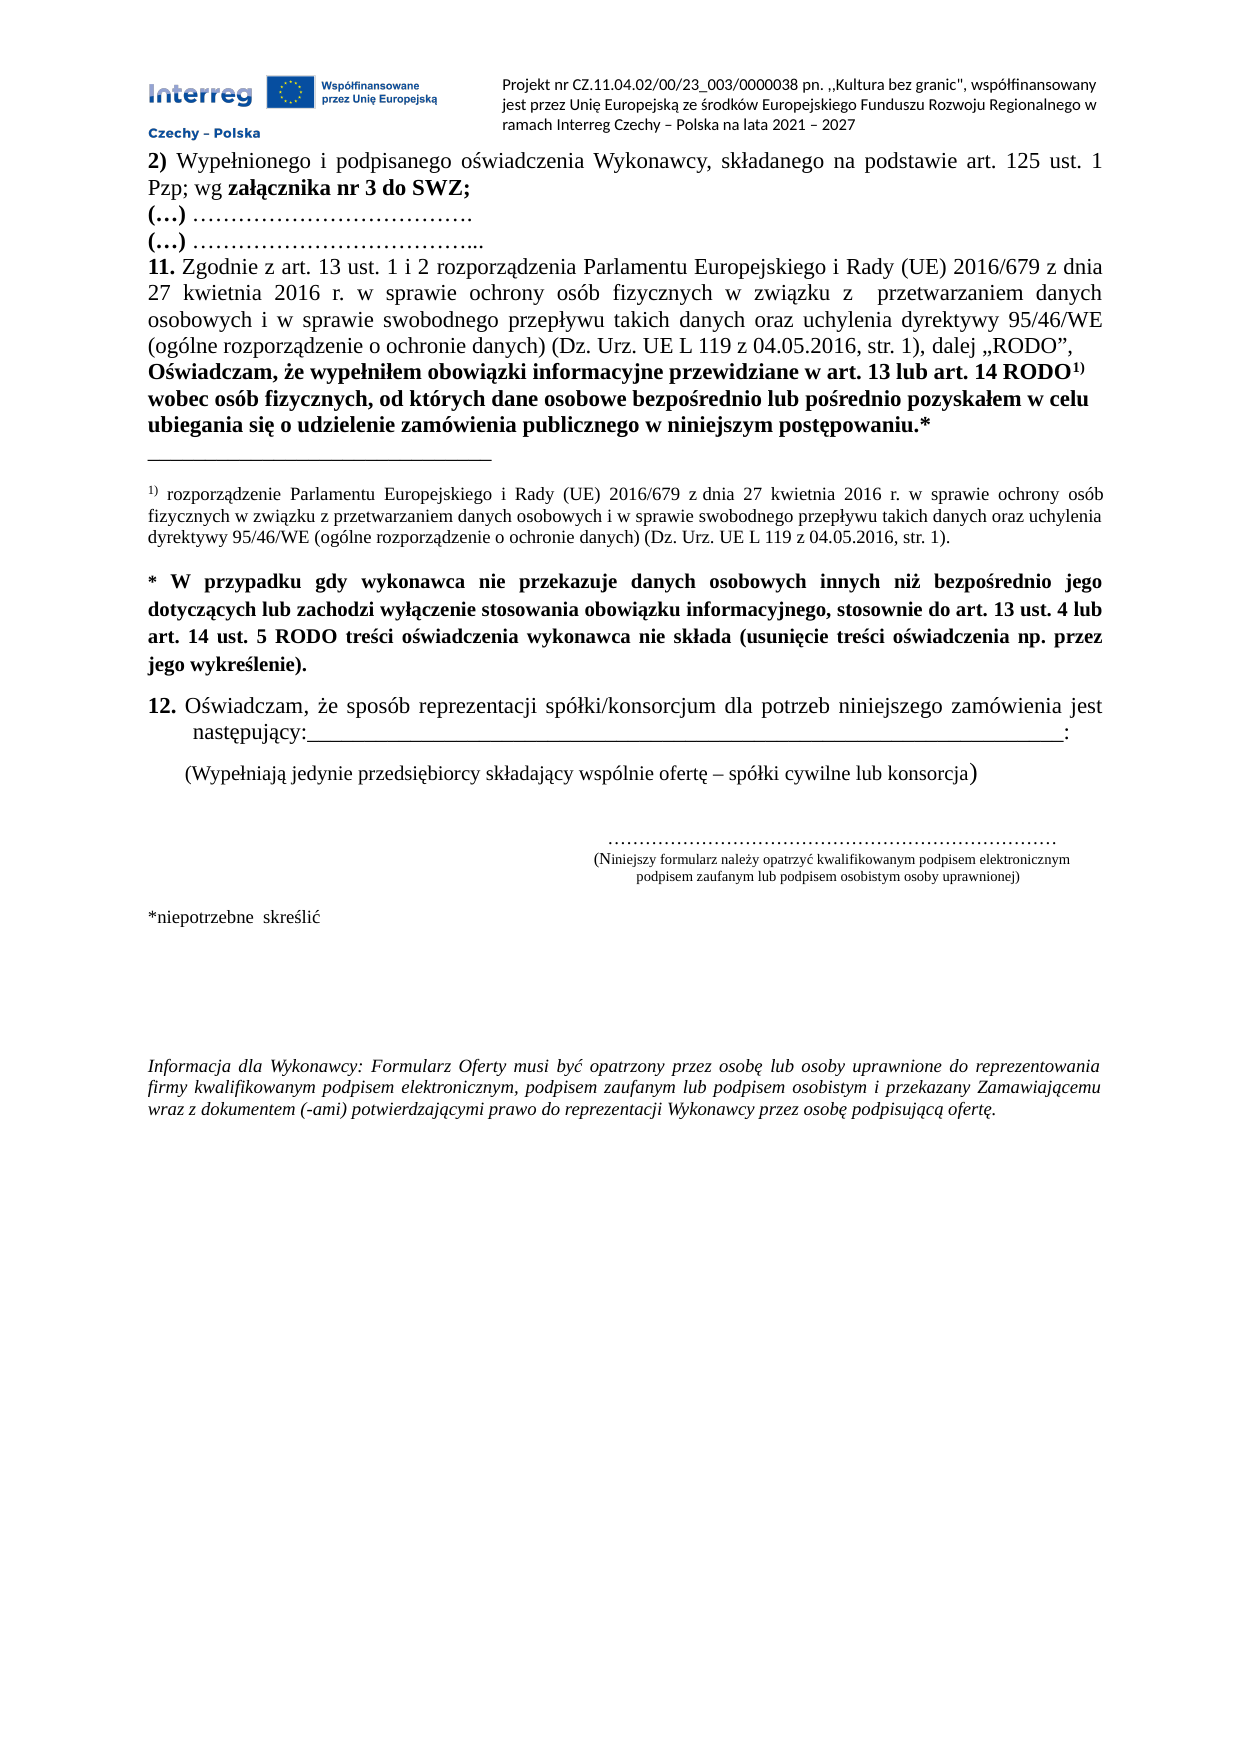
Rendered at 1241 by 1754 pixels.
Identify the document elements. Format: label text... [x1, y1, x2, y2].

list Oświadczam, że wypełniłem obowiązki informacyjne przewidziane w art. 13 lub art. 14 RODO1) [148, 358, 1104, 385]
list 12. Oświadczam, że sposób reprezentacji spółki/konsorcjum dla potrzeb niniejszego zamówienia jest następujący:__________________________________________________________________: [148, 692, 1104, 745]
list (…) ………………………………. [148, 200, 1104, 227]
list podpisem zaufanym lub podpisem osobistym osoby uprawnionej) [148, 868, 1104, 885]
list ……………………………………………………………… [560, 827, 1104, 849]
list 11. Zgodnie z art. 13 ust. 1 i 2 rozporządzenia Parlamentu Europejskiego i Rady (UE) 2016/679 z dnia 27 kwietnia 2016 r. w sprawie ochrony osób fizycznych w związku z przetwarzaniem danych osobowych i w sprawie swobodnego przepływu takich danych oraz uchylenia dyrektywy 95/46/WE (ogólne rozporządzenie o ochronie danych) (Dz. Urz. UE L 119 z 04.05.2016, str. 1), dalej „RODO”, [148, 253, 1104, 358]
list wobec osób fizycznych, od których dane osobowe bezpośrednio lub pośrednio pozyskałem w celu [148, 385, 1104, 411]
list 2) Wypełnionego i podpisanego oświadczenia Wykonawcy, składanego na podstawie art. 125 ust. 1 Pzp; wg załącznika nr 3 do SWZ; [148, 148, 1104, 200]
list 1) rozporządzenie Parlamentu Europejskiego i Rady (UE) 2016/679 z dnia 27 kwietnia 2016 r. w sprawie ochrony osób fizycznych w związku z przetwarzaniem danych osobowych i w sprawie swobodnego przepływu takich danych oraz uchylenia dyrektywy 95/46/WE (ogólne rozporządzenie o ochronie danych) (Dz. Urz. UE L 119 z 04.05.2016, str. 1). [148, 477, 1104, 548]
list ubiegania się o udzielenie zamówienia publicznego w niniejszym postępowaniu.* [148, 411, 1104, 437]
list (Niniejszy formularz należy opatrzyć kwalifikowanym podpisem elektronicznym [148, 849, 1104, 868]
list * W przypadku gdy wykonawca nie przekazuje danych osobowych innych niż bezpośrednio jego dotyczących lub zachodzi wyłączenie stosowania obowiązku informacyjnego, stosownie do art. 13 ust. 4 lub art. 14 ust. 5 RODO treści oświadczenia wykonawca nie składa (usunięcie treści oświadczenia np. przez jego wykreślenie). [148, 569, 1104, 676]
picture [147, 73, 439, 141]
list ______________________________ [148, 437, 1104, 464]
list *niepotrzebne skreślić [148, 906, 1104, 928]
list (Wypełniają jedynie przedsiębiorcy składający wspólnie ofertę – spółki cywilne lub konsorcja) [148, 757, 1104, 786]
list Informacja dla Wykonawcy: Formularz Oferty musi być opatrzony przez osobę lub osoby uprawnione do reprezentowania firmy kwalifikowanym podpisem elektronicznym, podpisem zaufanym lub podpisem osobistym i przekazany Zamawiającemu wraz z dokumentem (-ami) potwierdzającymi prawo do reprezentacji Wykonawcy przez osobę podpisującą ofertę. [148, 1055, 1104, 1119]
list (…) ………………………………... [148, 227, 1104, 253]
